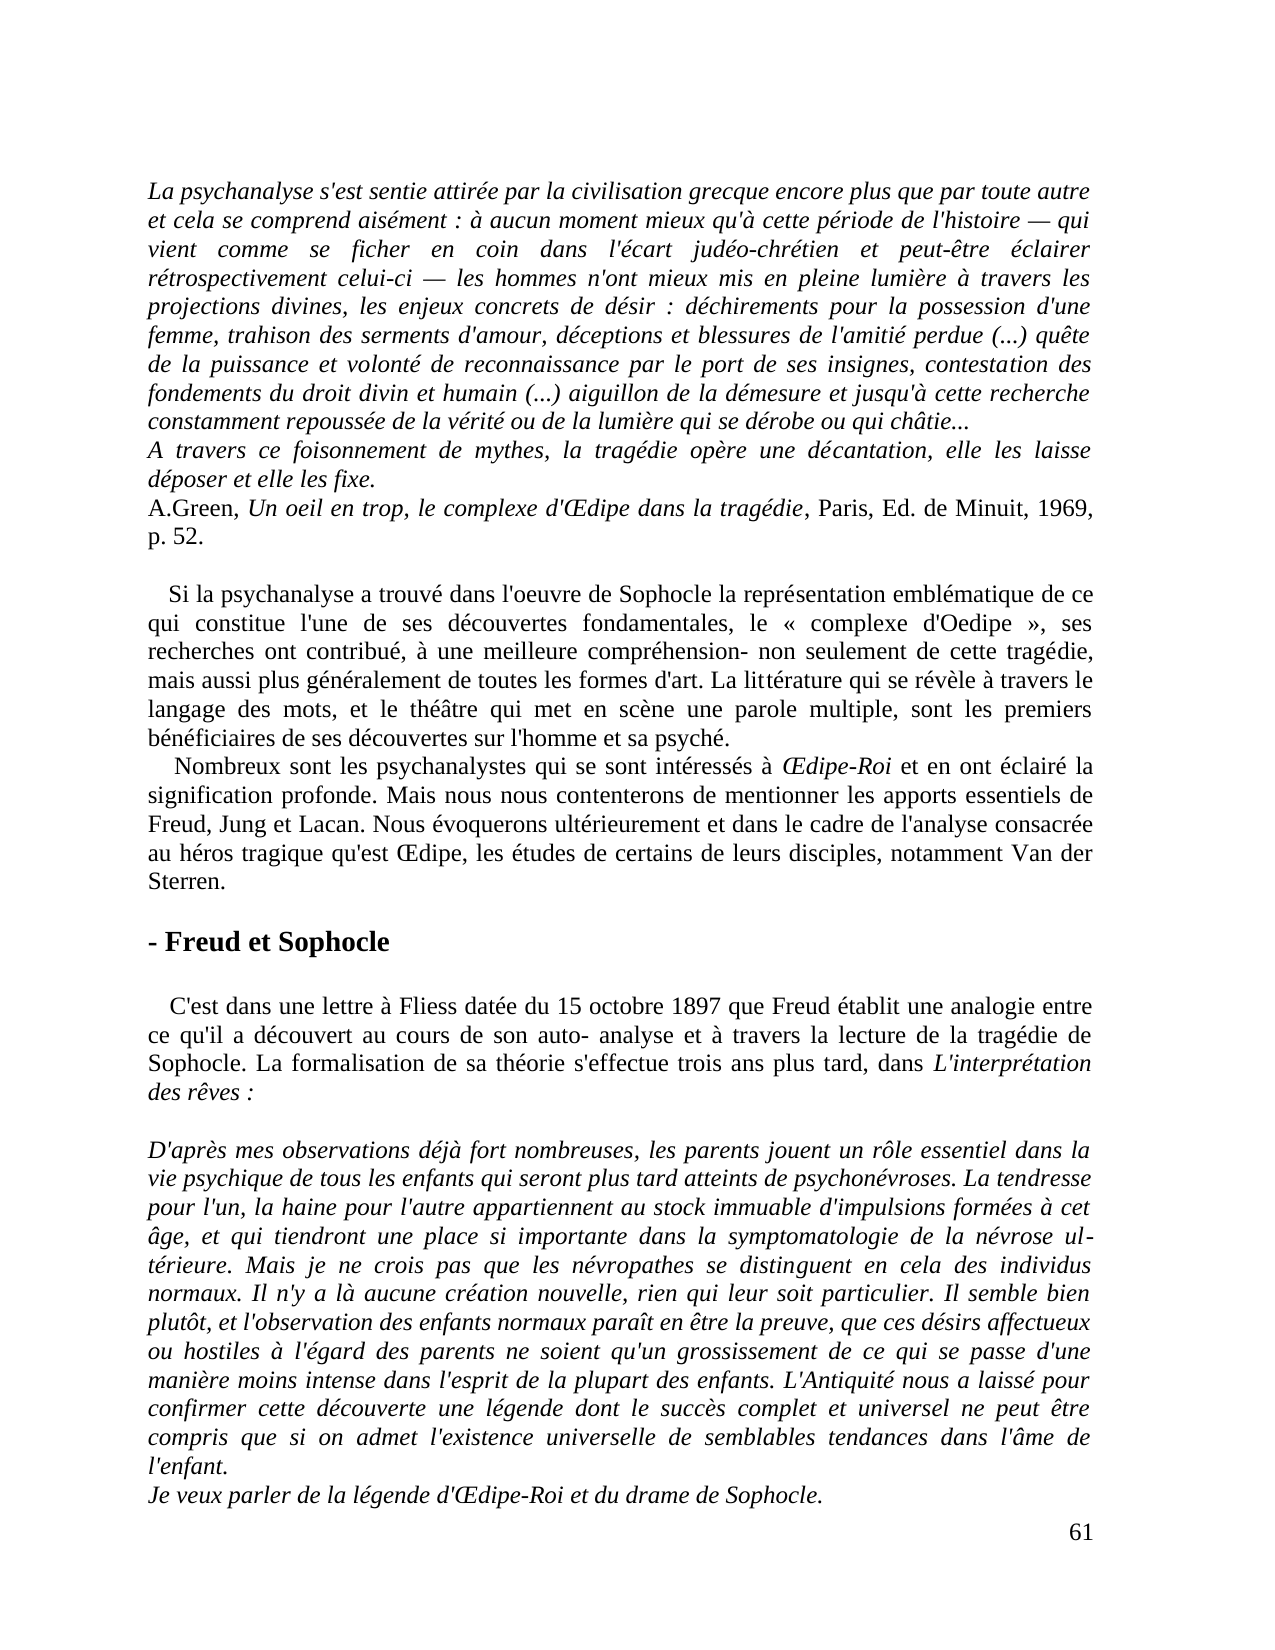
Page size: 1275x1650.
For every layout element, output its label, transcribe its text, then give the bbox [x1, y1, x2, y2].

text C'est dans une lettre à Fliess datée du 15 octobre 1897 que Freud établit une analogie entre ce qu'il a découvert au cours de son auto- analyse et à travers la lecture de la tragédie de Sophocle. La forma­lisation de sa théorie s'effectue trois ans plus tard, dans L'interpré­tation des rêves : [148, 991, 1094, 1106]
text A.Green, Un oeil en trop, le complexe d'Œdipe dans la tragédie, Paris, Ed. de Minuit, 1969, p. 52. [148, 493, 1094, 550]
text Je veux parler de la légende d'Œdipe-Roi et du drame de Sophocle. [148, 1480, 1094, 1508]
text D'après mes observations déjà fort nombreuses, les parents jouent un rôle essentiel dans la vie psychique de tous les en­fants qui seront plus tard atteints de psychonévroses. La ten­dresse pour l'un, la haine pour l'autre appartiennent au stock immuable d'impulsions formées à cet âge, et qui tiendront une place si importante dans la symptomatologie de la névrose ul­térieure. Mais je ne crois pas que les névropathes se distin­guent en cela des individus normaux. Il n'y a là aucune création nouvelle, rien qui leur soit particulier. Il semble bien plutôt, et l'observation des enfants normaux paraît en être la preuve, que ces désirs affectueux ou hostiles à l'égard des parents ne soient qu'un grossissement de ce qui se passe d'une manière moins intense dans l'esprit de la plupart des enfants. L'Antiquité nous a laissé pour confirmer cette découverte une légende dont le succès complet et universel ne peut être compris que si on admet l'existence universelle de semblables tendances dans l'âme de l'enfant. [148, 1135, 1094, 1480]
text - Freud et Sophocle [148, 924, 1094, 957]
text A travers ce foisonnement de mythes, la tragédie opère une dé­cantation, elle les laisse déposer et elle les fixe. [148, 435, 1094, 493]
text Nombreux sont les psychanalystes qui se sont intéressés à Œdipe-Roi et en ont éclairé la signification profonde. Mais nous nous con­tenterons de mentionner les apports essentiels de Freud, Jung et Lacan. Nous évoquerons ultérieurement et dans le cadre de l'analyse consacrée au héros tragique qu'est Œdipe, les études de certains de leurs disciples, notamment Van der Sterren. [148, 751, 1094, 895]
text La psychanalyse s'est sentie attirée par la civilisation grecque encore plus que par toute autre et cela se comprend aisément : à aucun moment mieux qu'à cette période de l'histoire — qui vient comme se ficher en coin dans l'écart judéo-chrétien et peut-être éclairer rétrospectivement celui-ci — les hommes n'ont mieux mis en pleine lumière à travers les projections divines, les enjeux concrets de désir : déchirements pour la possession d'une femme, trahison des serments d'amour, déceptions et blessures de l'amitié perdue (...) quête de la puissance et vo­lonté de reconnaissance par le port de ses insignes, contesta­tion des fondements du droit divin et humain (...) aiguillon de la démesure et jusqu'à cette recherche constamment repoussée de la vérité ou de la lumière qui se dérobe ou qui châtie... [148, 176, 1094, 435]
text Si la psychanalyse a trouvé dans l'oeuvre de Sophocle la repré­sentation emblématique de ce qui constitue l'une de ses découvertes fondamentales, le « complexe d'Oedipe », ses recherches ont contri­bué, à une meilleure compréhension- non seulement de cette tragé­die, mais aussi plus généralement de toutes les formes d'art. La lit­térature qui se révèle à travers le langage des mots, et le théâtre qui met en scène une parole multiple, sont les premiers bénéficiaires de ses découvertes sur l'homme et sa psyché. [148, 579, 1094, 751]
